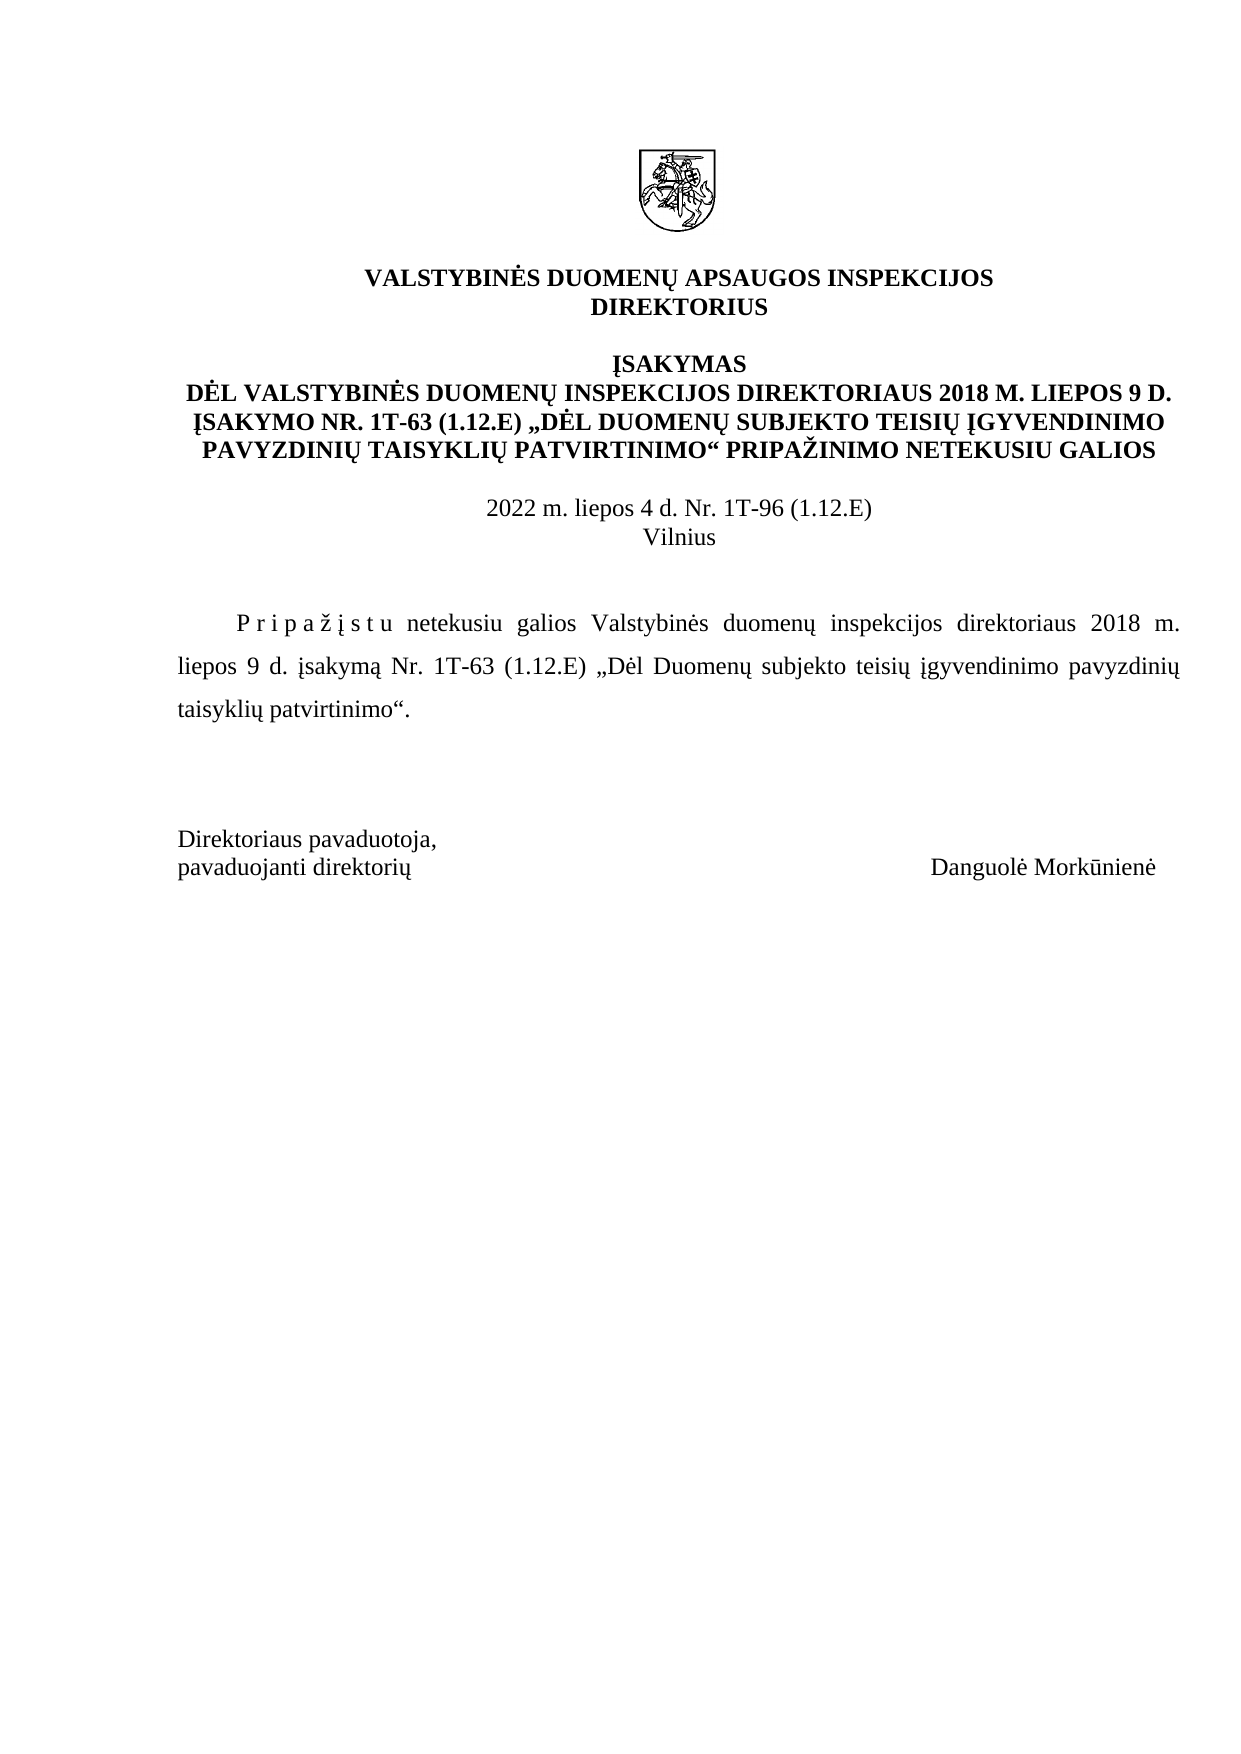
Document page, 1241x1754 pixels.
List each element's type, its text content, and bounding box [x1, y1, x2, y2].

text 2022 m. liepos 4 d. Nr. 1T-96 (1.12.E) [177, 493, 1181, 522]
text DIREKTORIUS [177, 292, 1181, 321]
text pavaduojanti direktorių Danguolė Morkūnienė [177, 852, 1181, 881]
text ĮSAKYMAS [177, 349, 1181, 378]
text Pripažįstu netekusiu galios Valstybinės duomenų inspekcijos direktoriaus 2018 m. liepos 9 d. įsakymą Nr. 1T-63 (1.12.E) „Dėl Duomenų subjekto teisių įgyvendinimo pavyzdinių taisyklių patvirtinimo“. [177, 608, 1181, 723]
text DĖL Valstybinės duomenų inspekcijos direktoriaus 2018 m. liepos 9 d. įsakymo Nr. 1T-63 (1.12.E) „Dėl Duomenų subjekto teisių įgyvendinimo pavyzdinių taisyklių patvirtinimo“ pripažinimo netekusiu galios [177, 378, 1181, 464]
text Vilnius [177, 522, 1181, 551]
text Direktoriaus pavaduotoja, [177, 824, 1181, 852]
text VALSTYBINĖS DUOMENŲ APSAUGOS INSPEKCIJOS [177, 263, 1181, 292]
